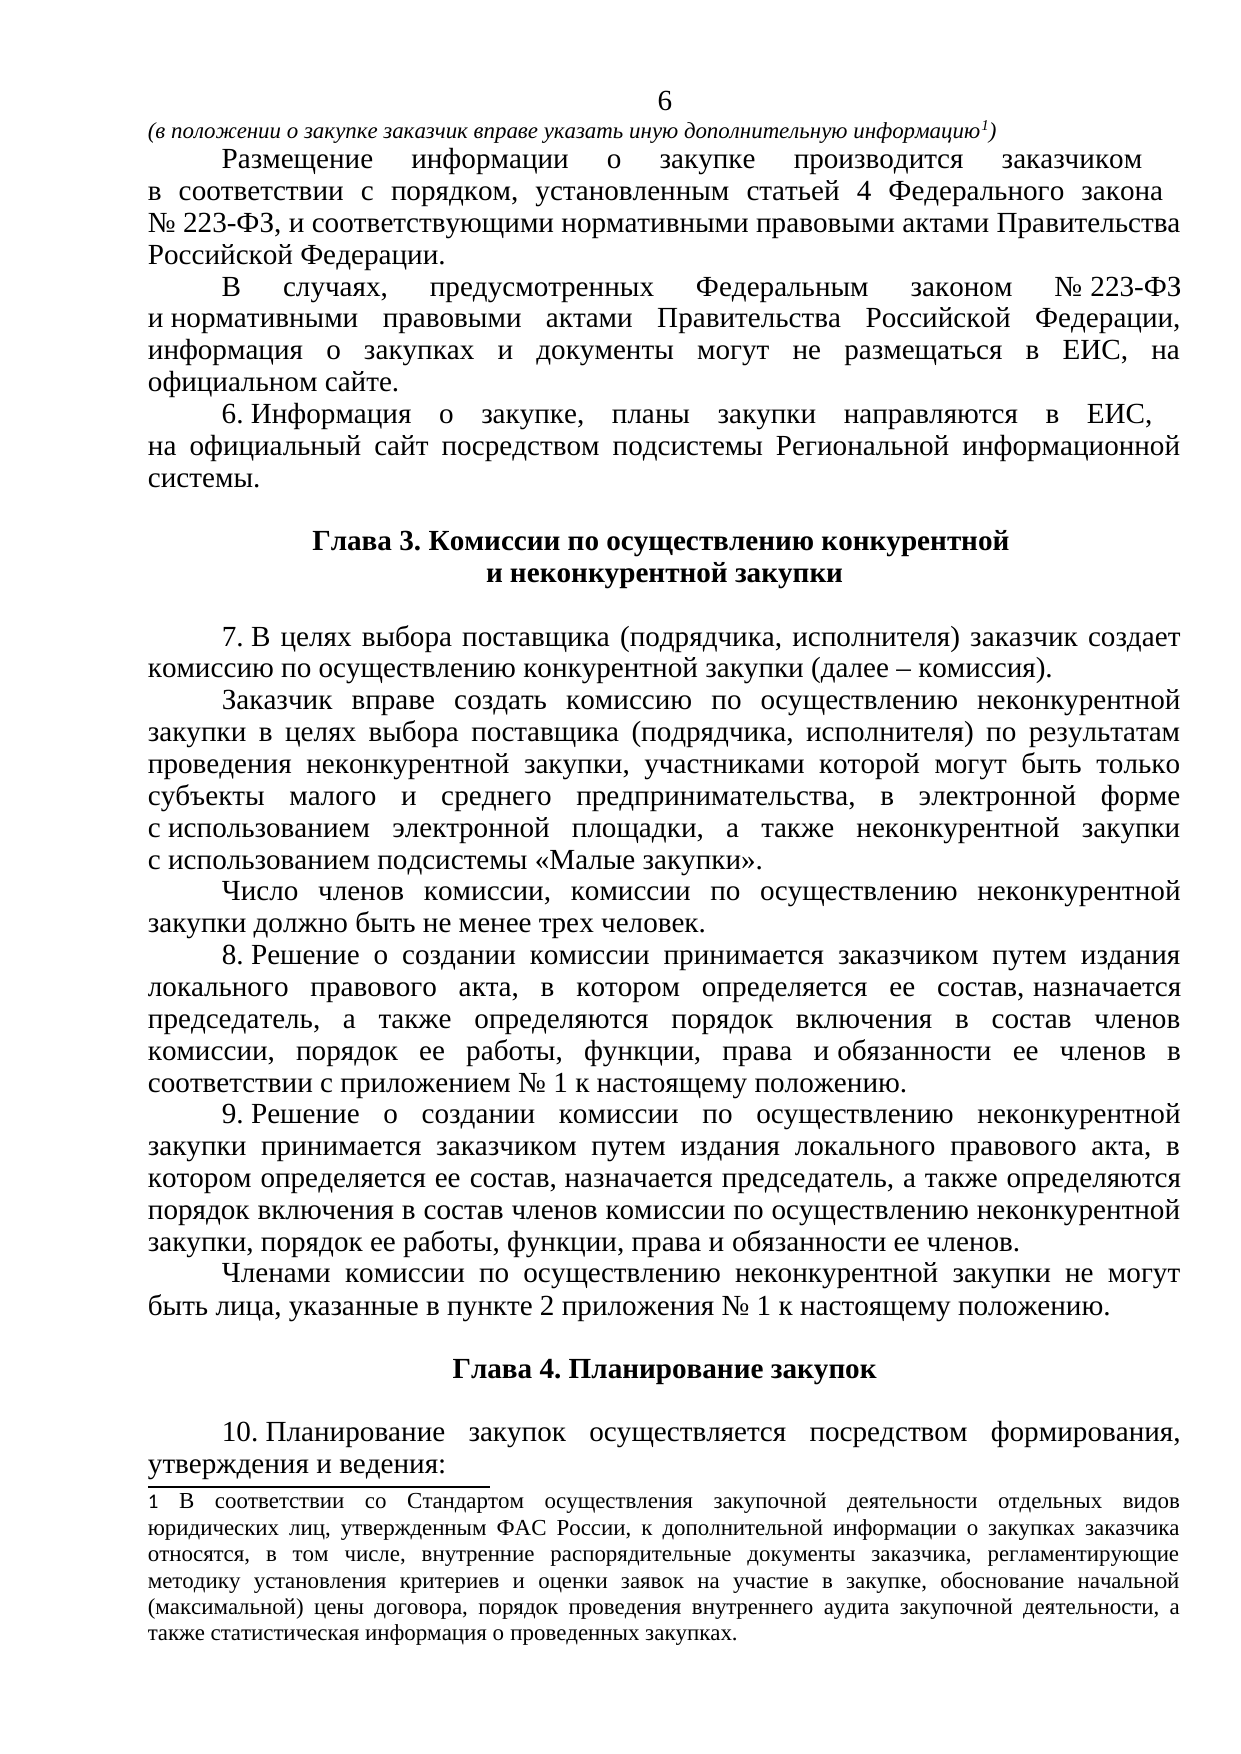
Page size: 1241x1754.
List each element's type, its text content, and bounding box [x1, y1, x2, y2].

text В случаях, предусмотренных Федеральным законом № 223-ФЗ и нормативными правовыми актами Правительства Российской Федерации, информация о закупках и документы могут не размещаться в ЕИС, на официальном сайте. [148, 271, 1181, 398]
text Заказчик вправе создать комиссию по осуществлению неконкурентной закупки в целях выбора поставщика (подрядчика, исполнителя) по результатам проведения неконкурентной закупки, участниками которой могут быть только субъекты малого и среднего предпринимательства, в электронной форме с использованием электронной площадки, а также неконкурентной закупки с использованием подсистемы «Малые закупки». [148, 684, 1181, 875]
text Глава 3. Комиссии по осуществлению конкурентной [148, 525, 1181, 557]
text Размещение информации о закупке производится заказчиком в соответствии с порядком, установленным статьей 4 Федерального закона № 223-ФЗ, и соответствующими нормативными правовыми актами Правительства Российской Федерации. [148, 143, 1181, 271]
text 8. Решение о создании комиссии принимается заказчиком путем издания локального правового акта, в котором определяется ее состав, назначается председатель, а также определяются порядок включения в состав членов комиссии, порядок ее работы, функции, права и обязанности ее членов в соответствии с приложением № 1 к настоящему положению. [148, 939, 1181, 1098]
text В соответствии со Стандартом осуществления закупочной деятельности отдельных видов юридических лиц, утвержденным ФАС России, к дополнительной информации о закупках заказчика относятся, в том числе, внутренние распорядительные документы заказчика, регламентирующие методику установления критериев и оценки заявок на участие в закупке, обоснование начальной (максимальной) цены договора, порядок проведения внутреннего аудита закупочной деятельности, а также статистическая информация о проведенных закупках. [148, 1487, 1181, 1646]
text 10. Планирование закупок осуществляется посредством формирования, утверждения и ведения: [148, 1416, 1181, 1480]
text Число членов комиссии, комиссии по осуществлению неконкурентной закупки должно быть не менее трех человек. [148, 875, 1181, 939]
text 7. В целях выбора поставщика (подрядчика, исполнителя) заказчик создает комиссию по осуществлению конкурентной закупки (далее – комиссия). [148, 621, 1181, 684]
text 6. Информация о закупке, планы закупки направляются в ЕИС, на официальный сайт посредством подсистемы Региональной информационной системы. [148, 398, 1181, 493]
text 9. Решение о создании комиссии по осуществлению неконкурентной закупки принимается заказчиком путем издания локального правового акта, в котором определяется ее состав, назначается председатель, а также определяются порядок включения в состав членов комиссии по осуществлению неконкурентной закупки, порядок ее работы, функции, права и обязанности ее членов. [148, 1098, 1181, 1257]
text (в положении о закупке заказчик вправе указать иную дополнительную информацию) [148, 118, 1181, 143]
text и неконкурентной закупки [148, 557, 1181, 589]
text Глава 4. Планирование закупок [148, 1353, 1181, 1385]
text Членами комиссии по осуществлению неконкурентной закупки не могут быть лица, указанные в пункте 2 приложения № 1 к настоящему положению. [148, 1257, 1181, 1321]
